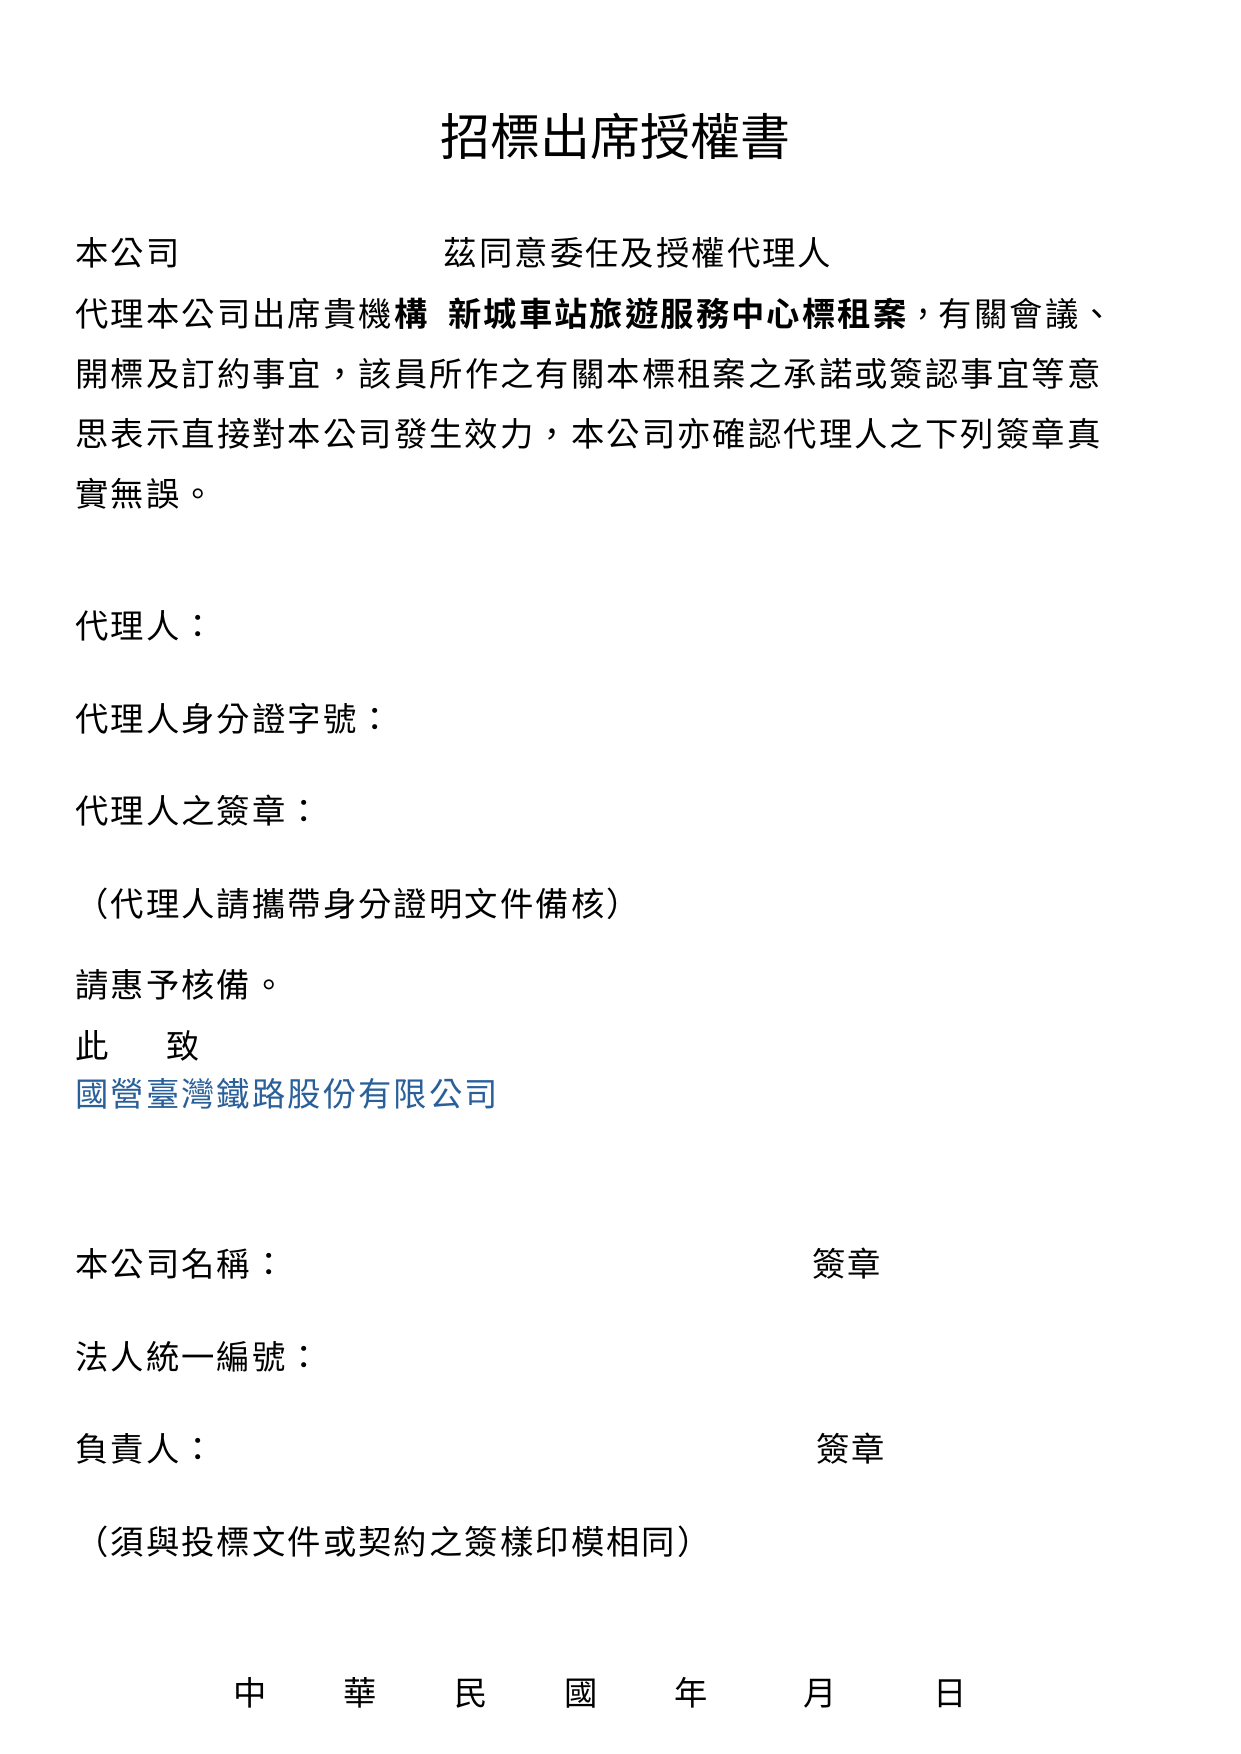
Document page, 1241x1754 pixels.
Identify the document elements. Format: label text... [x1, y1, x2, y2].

text 招標出席授權書 [262, 98, 937, 170]
text 此 致 [75, 1022, 1000, 1068]
text 中 華 民 國 年 月 日 [75, 1648, 1125, 1715]
text 代理人： [75, 589, 1051, 651]
text 法人統一編號： [75, 1319, 1000, 1382]
text 代理人之簽章： [75, 774, 1051, 836]
text 負責人： 簽章 [75, 1412, 1000, 1474]
text 本公司名稱： 簽章 [75, 1227, 1000, 1289]
text （代理人請攜帶身分證明文件備核） [75, 866, 1051, 929]
text 國營臺灣鐵路股份有限公司 [75, 1068, 1073, 1116]
text （須與投標文件或契約之簽樣印模相同） [75, 1504, 1000, 1567]
text 代理人身分證字號： [75, 681, 1051, 744]
text 請惠予核備。 [75, 959, 1000, 1007]
text 本公司 茲同意委任及授權代理人 代理本公司出席貴機構 新城車站旅遊服務中心標租案，有關會議、開標及訂約事宜，該員所作之有關本標租案之承諾或簽認事宜等意思表示直接對本公司發生效力，本公司亦確認代理人之下列簽章真實無誤。 [75, 227, 1121, 516]
